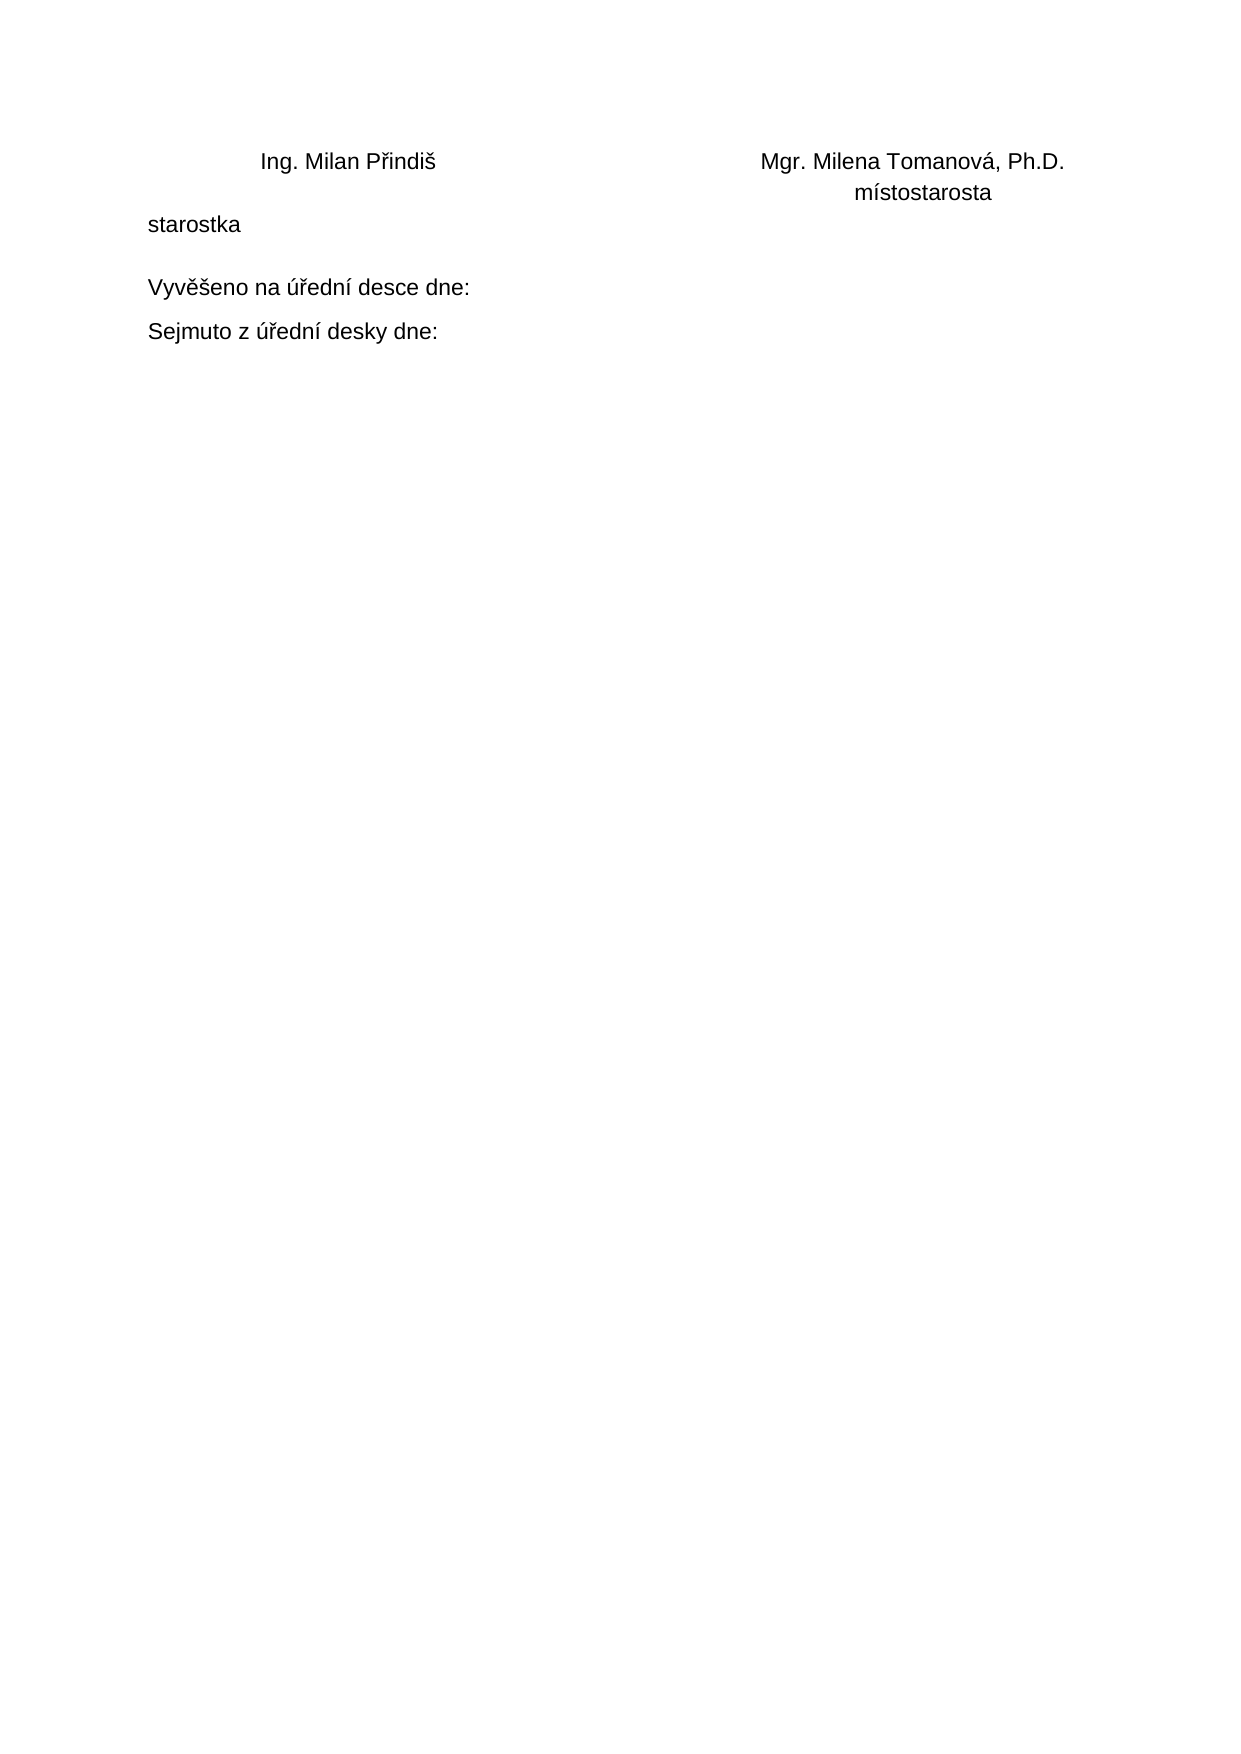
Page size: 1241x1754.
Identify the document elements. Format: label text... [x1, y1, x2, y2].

text Vyvěšeno na úřední desce dne: [148, 274, 1093, 300]
text Sejmuto z úřední desky dne: [148, 318, 1093, 344]
text Ing. Milan Přindiš Mgr. Milena Tomanová, Ph.D. místostarosta starostka [148, 148, 1093, 237]
